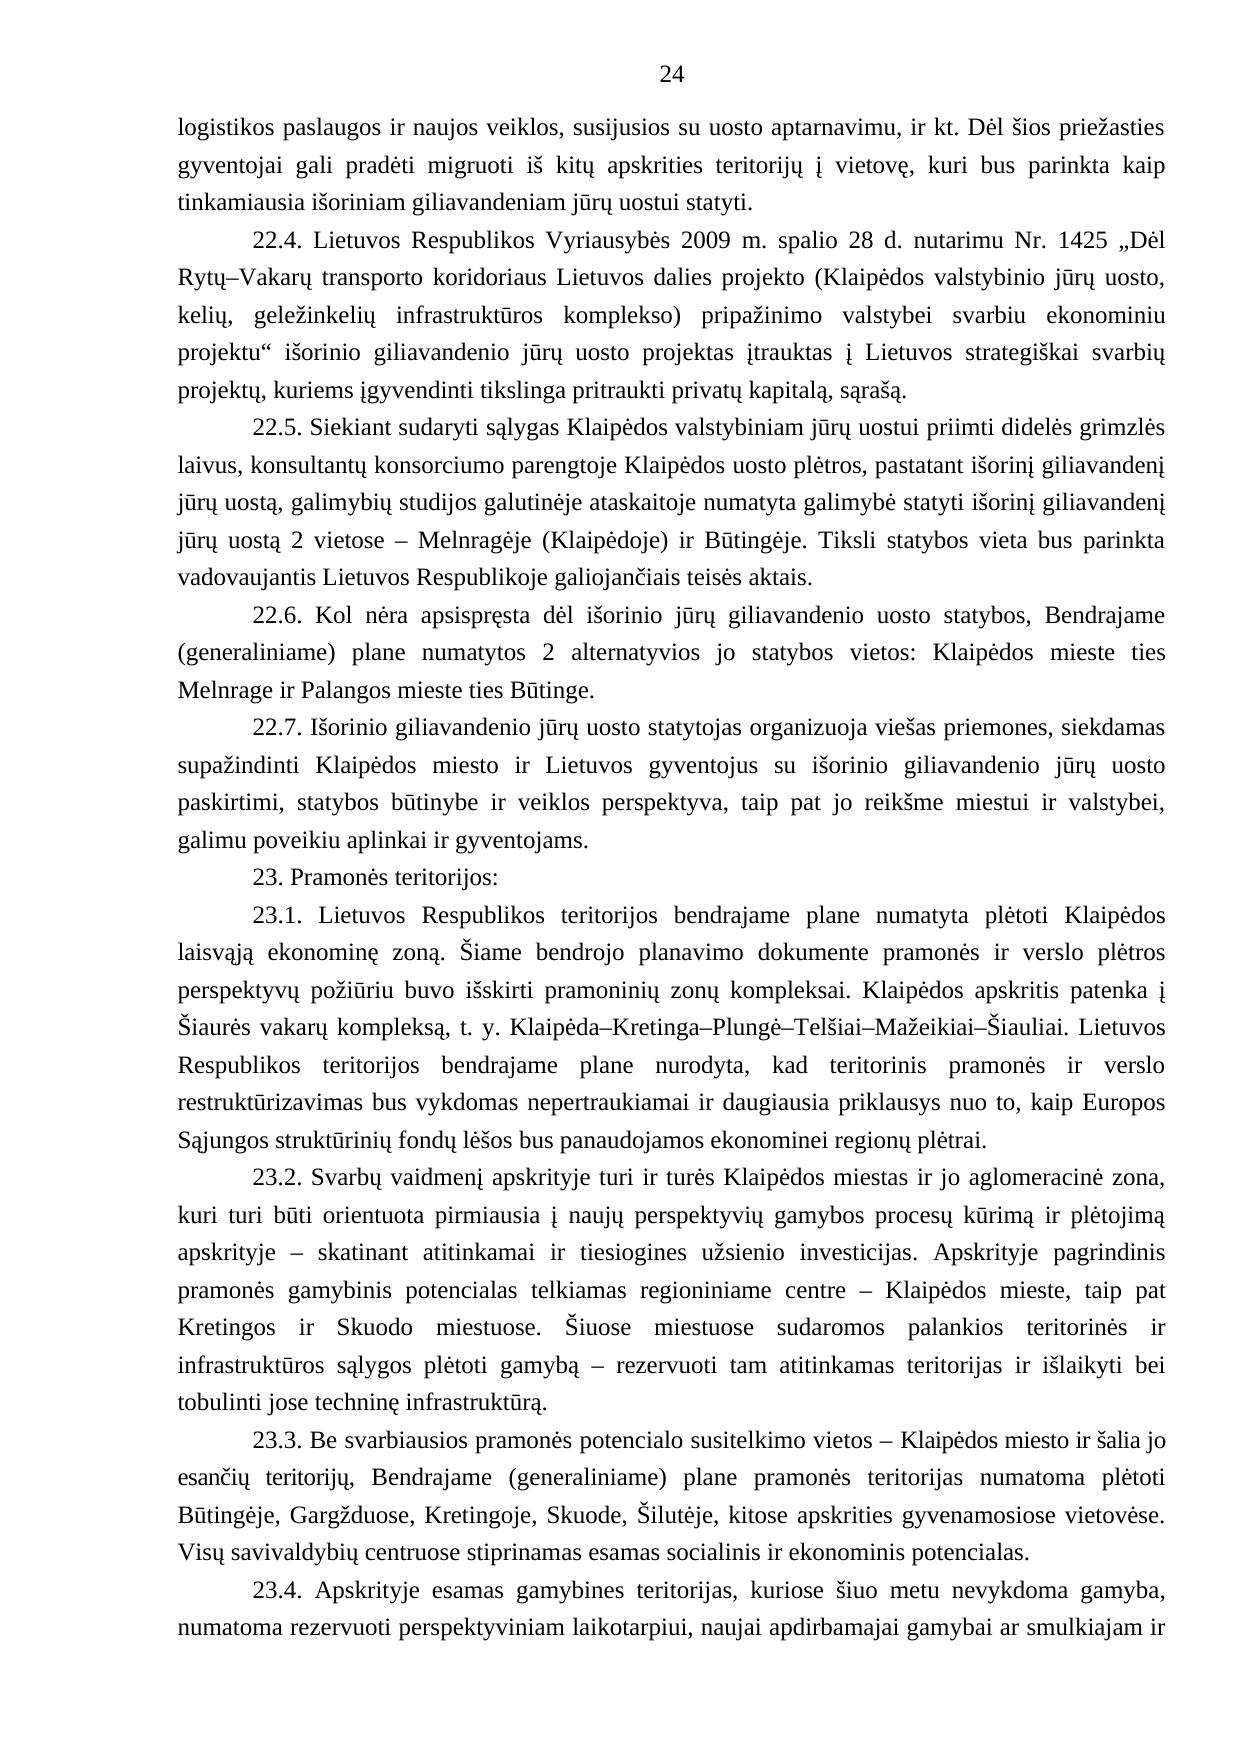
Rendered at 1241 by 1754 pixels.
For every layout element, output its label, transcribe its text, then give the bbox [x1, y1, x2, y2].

text 22.6. Kol nėra apsispręsta dėl išorinio jūrų giliavandenio uosto statybos, Bendrajame (generaliniame) plane numatytos 2 alternatyvios jo statybos vietos: Klaipėdos mieste ties Melnrage ir Palangos mieste ties Būtinge. [177, 591, 1166, 703]
text 23.2. Svarbų vaidmenį apskrityje turi ir turės Klaipėdos miestas ir jo aglomeracinė zona, kuri turi būti orientuota pirmiausia į naujų perspektyvių gamybos procesų kūrimą ir plėtojimą apskrityje – skatinant atitinkamai ir tiesiogines užsienio investicijas. Apskrityje pagrindinis pramonės gamybinis potencialas telkiamas regioniniame centre – Klaipėdos mieste, taip pat Kretingos ir Skuodo miestuose. Šiuose miestuose sudaromos palankios teritorinės ir infrastruktūros sąlygos plėtoti gamybą – rezervuoti tam atitinkamas teritorijas ir išlaikyti bei tobulinti jose techninę infrastruktūrą. [177, 1153, 1166, 1416]
text 22.7. Išorinio giliavandenio jūrų uosto statytojas organizuoja viešas priemones, siekdamas supažindinti Klaipėdos miesto ir Lietuvos gyventojus su išorinio giliavandenio jūrų uosto paskirtimi, statybos būtinybe ir veiklos perspektyva, taip pat jo reikšme miestui ir valstybei, galimu poveikiu aplinkai ir gyventojams. [177, 703, 1166, 853]
text 23.3. Be svarbiausios pramonės potencialo susitelkimo vietos – Klaipėdos miesto ir šalia jo esančių teritorijų, Bendrajame (generaliniame) plane pramonės teritorijas numatoma plėtoti Būtingėje, Gargžduose, Kretingoje, Skuode, Šilutėje, kitose apskrities gyvenamosiose vietovėse. Visų savivaldybių centruose stiprinamas esamas socialinis ir ekonominis potencialas. [177, 1416, 1166, 1566]
text 23. Pramonės teritorijos: [177, 853, 1166, 891]
text 22.5. Siekiant sudaryti sąlygas Klaipėdos valstybiniam jūrų uostui priimti didelės grimzlės laivus, konsultantų konsorciumo parengtoje Klaipėdos uosto plėtros, pastatant išorinį giliavandenį jūrų uostą, galimybių studijos galutinėje ataskaitoje numatyta galimybė statyti išorinį giliavandenį jūrų uostą 2 vietose – Melnragėje (Klaipėdoje) ir Būtingėje. Tiksli statybos vieta bus parinkta vadovaujantis Lietuvos Respublikoje galiojančiais teisės aktais. [177, 403, 1166, 591]
text 23.1. Lietuvos Respublikos teritorijos bendrajame plane numatyta plėtoti Klaipėdos laisvąją ekonominę zoną. Šiame bendrojo planavimo dokumente pramonės ir verslo plėtros perspektyvų požiūriu buvo išskirti pramoninių zonų kompleksai. Klaipėdos apskritis patenka į Šiaurės vakarų kompleksą, t. y. Klaipėda–Kretinga–Plungė–Telšiai–Mažeikiai–Šiauliai. Lietuvos Respublikos teritorijos bendrajame plane nurodyta, kad teritorinis pramonės ir verslo restruktūrizavimas bus vykdomas nepertraukiamai ir daugiausia priklausys nuo to, kaip Europos Sąjungos struktūrinių fondų lėšos bus panaudojamos ekonominei regionų plėtrai. [177, 891, 1166, 1153]
text 22.4. Lietuvos Respublikos Vyriausybės 2009 m. spalio 28 d. nutarimu Nr. 1425 „Dėl Rytų–Vakarų transporto koridoriaus Lietuvos dalies projekto (Klaipėdos valstybinio jūrų uosto, kelių, geležinkelių infrastruktūros komplekso) pripažinimo valstybei svarbiu ekonominiu projektu“ išorinio giliavandenio jūrų uosto projektas įtrauktas į Lietuvos strategiškai svarbių projektų, kuriems įgyvendinti tikslinga pritraukti privatų kapitalą, sąrašą. [177, 216, 1166, 403]
text logistikos paslaugos ir naujos veiklos, susijusios su uosto aptarnavimu, ir kt. Dėl šios priežasties gyventojai gali pradėti migruoti iš kitų apskrities teritorijų į vietovę, kuri bus parinkta kaip tinkamiausia išoriniam giliavandeniam jūrų uostui statyti. [177, 103, 1166, 216]
text 23.4. Apskrityje esamas gamybines teritorijas, kuriose šiuo metu nevykdoma gamyba, numatoma rezervuoti perspektyviniam laikotarpiui, naujai apdirbamajai gamybai ar smulkiajam ir [177, 1566, 1166, 1641]
